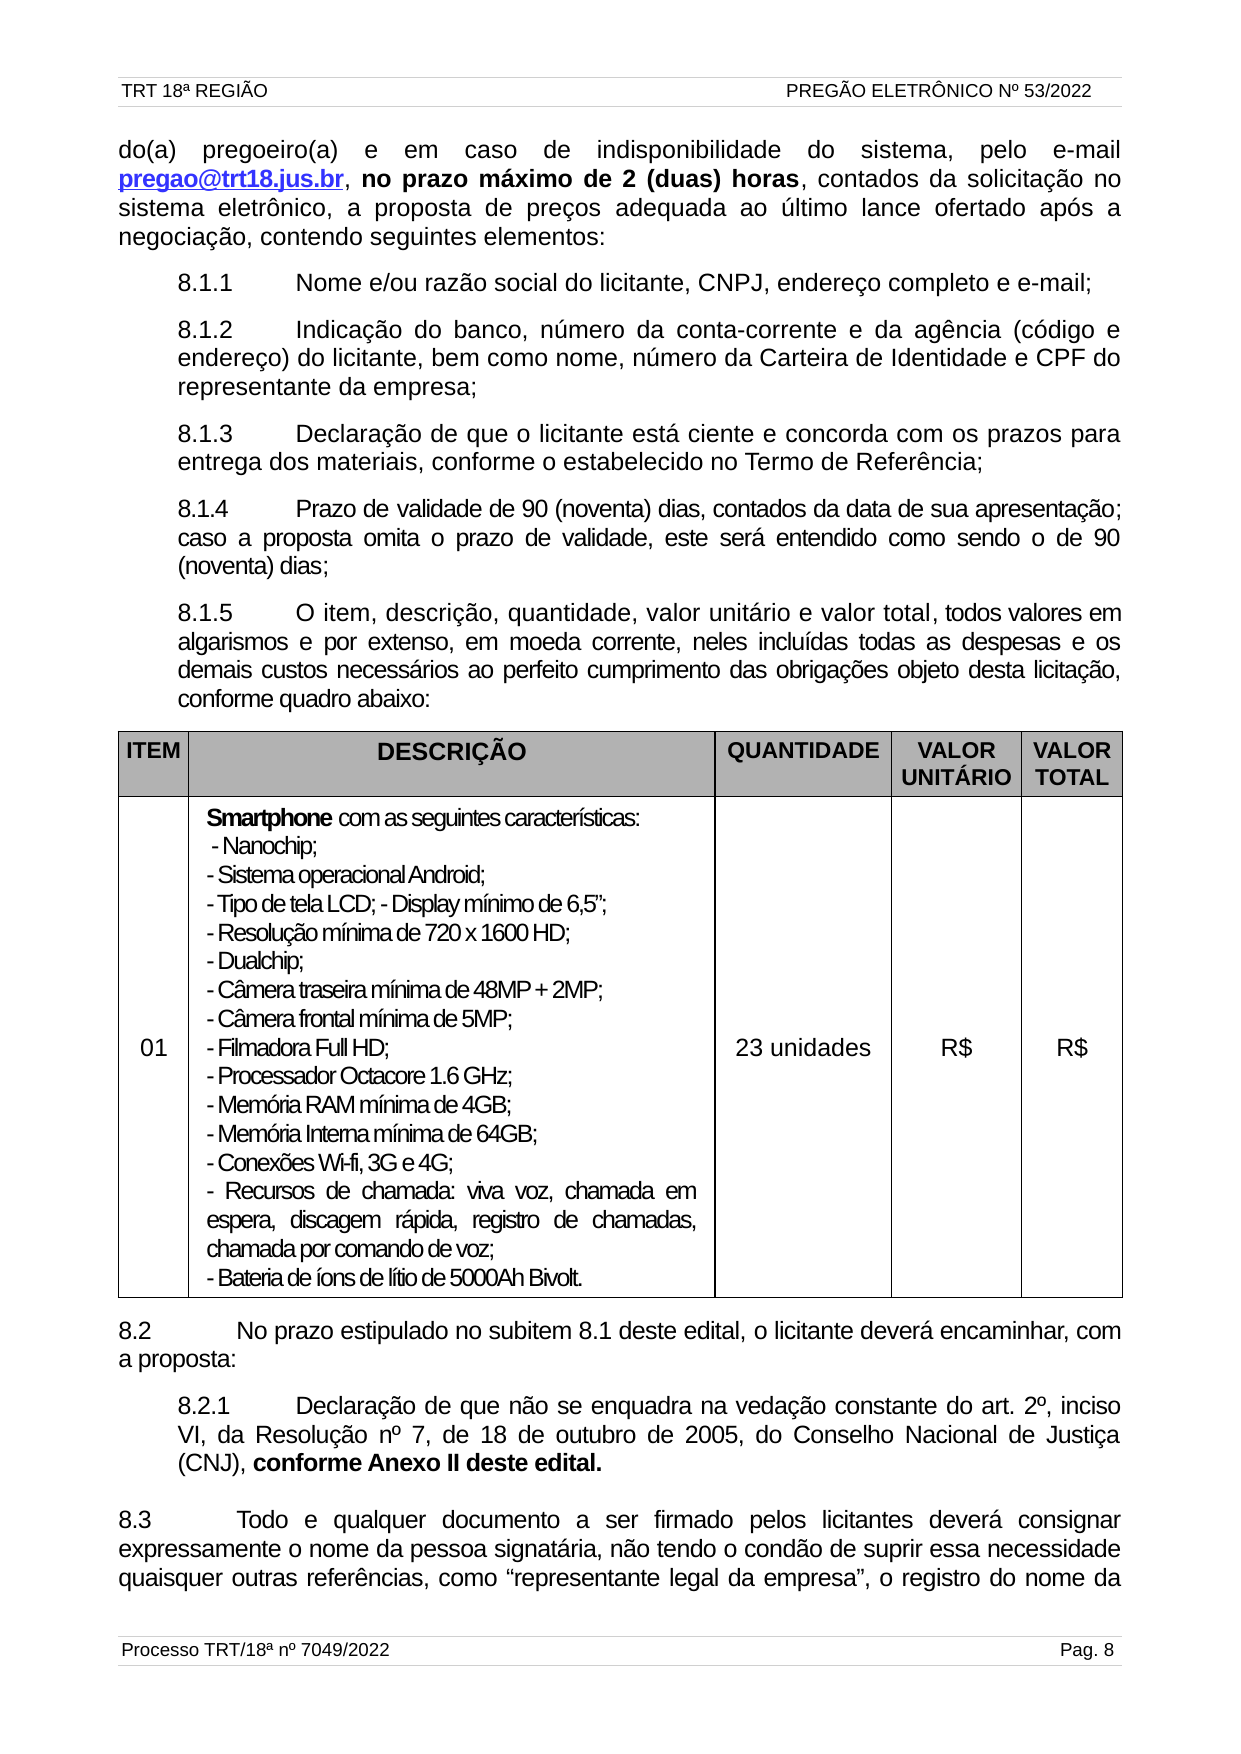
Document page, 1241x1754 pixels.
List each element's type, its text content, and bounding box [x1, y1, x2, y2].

table_cell R$ [892, 797, 1021, 1297]
table_header VALOR TOTAL [1022, 732, 1122, 796]
table_cell Smartphone com as seguintes características: - Nanochip; - Sistema operacional Android; - Tipo de tela LCD; - Display mínimo de 6,5”; - Resolução mínima de 720 x 1600 HD; - Dualchip; - Câmera traseira mínima de 48MP + 2MP; - Câmera frontal mínima de 5MP; - Filmadora Full HD; - Processador Octacore 1.6 GHz; - Memória RAM mínima de 4GB; - Memória Interna mínima de 64GB; - Conexões Wi-fi, 3G e 4G; - Recursos de chamada: viva voz, chamada em espera, discagem rápida, registro de chamadas, chamada por comando de voz; - Bateria de íons de lítio de 5000Ah Bivolt. [189, 797, 714, 1297]
text 8.1.5 O item, descrição, quantidade, valor unitário e valor total, todos valores em algarismos e por extenso, em moeda corrente, neles incluídas todas as despesas e os demais custos necessários ao perfeito cumprimento das obrigações objeto desta licitação, conforme quadro abaixo: [177, 598, 1122, 713]
text 8.2.1 Declaração de que não se enquadra na vedação constante do art. 2º, inciso VI, da Resolução nº 7, de 18 de outubro de 2005, do Conselho Nacional de Justiça (CNJ), conforme Anexo II deste edital. [177, 1391, 1122, 1477]
text do(a) pregoeiro(a) e em caso de indisponibilidade do sistema, pelo e-mail pregao@trt18.jus.br, no prazo máximo de 2 (duas) horas, contados da solicitação no sistema eletrônico, a proposta de preços adequada ao último lance ofertado após a negociação, contendo seguintes elementos: [118, 136, 1122, 251]
table_header DESCRIÇÃO [189, 732, 714, 796]
table_header VALOR UNITÁRIO [892, 732, 1021, 796]
table_cell 01 [119, 797, 188, 1297]
list 8.1.4 Prazo de validade de 90 (noventa) dias, contados da data de sua apresentação; caso a proposta omita o prazo de validade, este será entendido como sendo o de 90 (noventa) dias; [177, 494, 1122, 580]
text 8.2 No prazo estipulado no subitem 8.1 deste edital, o licitante deverá encaminhar, com a proposta: [118, 1316, 1122, 1373]
text 8.1.2 Indicação do banco, número da conta-corrente e da agência (código e endereço) do licitante, bem como nome, número da Carteira de Identidade e CPF do representante da empresa; [177, 315, 1122, 401]
list 8.3 Todo e qualquer documento a ser firmado pelos licitantes deverá consignar expressamente o nome da pessoa signatária, não tendo o condão de suprir essa necessidade quaisquer outras referências, como “representante legal da empresa”, o registro do nome da [118, 1506, 1122, 1592]
table_cell R$ [1022, 797, 1122, 1297]
table_header ITEM [119, 732, 188, 796]
text 8.1.1 Nome e/ou razão social do licitante, CNPJ, endereço completo e e-mail; [177, 268, 1122, 297]
table_header QUANTIDADE [716, 732, 891, 796]
list 8.1.3 Declaração de que o licitante está ciente e concorda com os prazos para entrega dos materiais, conforme o estabelecido no Termo de Referência; [177, 419, 1122, 476]
table_cell 23 unidades [716, 797, 891, 1297]
